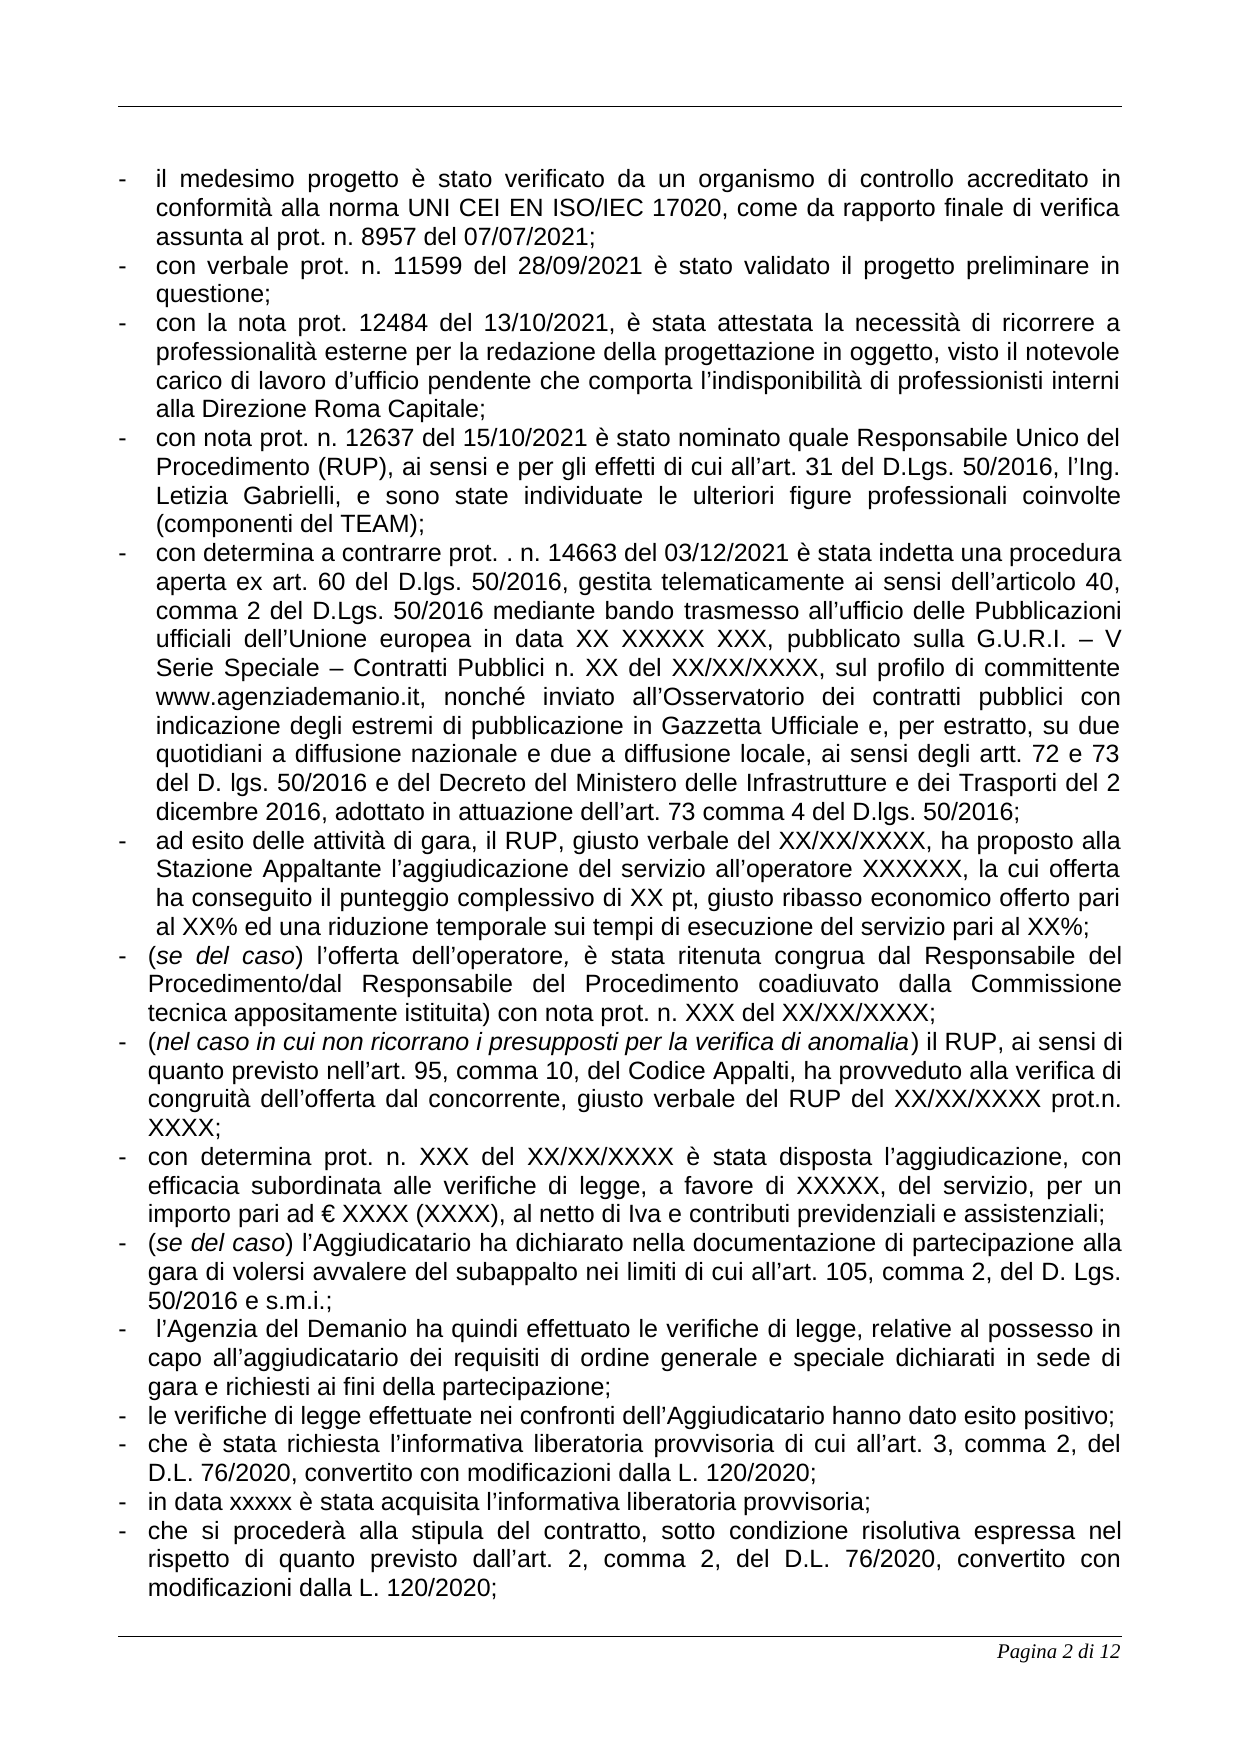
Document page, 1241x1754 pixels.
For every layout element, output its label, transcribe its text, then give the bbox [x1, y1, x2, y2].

list il medesimo progetto è stato verificato da un organismo di controllo accreditato in conformità alla norma UNI CEI EN ISO/IEC 17020, come da rapporto finale di verifica assunta al prot. n. 8957 del 07/07/2021; [118, 164, 1122, 251]
list che si procederà alla stipula del contratto, sotto condizione risolutiva espressa nel rispetto di quanto previsto dall’art. 2, comma 2, del D.L. 76/2020, convertito con modificazioni dalla L. 120/2020; [118, 1516, 1123, 1602]
list con determina prot. n. XXX del XX/XX/XXXX è stata disposta l’aggiudicazione, con efficacia subordinata alle verifiche di legge, a favore di XXXXX, del servizio, per un importo pari ad € XXXX (XXXX), al netto di Iva e contributi previdenziali e assistenziali; [118, 1142, 1123, 1228]
list con determina a contrarre prot. . n. 14663 del 03/12/2021 è stata indetta una procedura aperta ex art. 60 del D.lgs. 50/2016, gestita telematicamente ai sensi dell’articolo 40, comma 2 del D.Lgs. 50/2016 mediante bando trasmesso all’ufficio delle Pubblicazioni ufficiali dell’Unione europea in data XX XXXXX XXX, pubblicato sulla G.U.R.I. – V Serie Speciale – Contratti Pubblici n. XX del XX/XX/XXXX, sul profilo di committente www.agenziademanio.it, nonché inviato all’Osservatorio dei contratti pubblici con indicazione degli estremi di pubblicazione in Gazzetta Ufficiale e, per estratto, su due quotidiani a diffusione nazionale e due a diffusione locale, ai sensi degli artt. 72 e 73 del D. lgs. 50/2016 e del Decreto del Ministero delle Infrastrutture e dei Trasporti del 2 dicembre 2016, adottato in attuazione dell’art. 73 comma 4 del D.lgs. 50/2016; [118, 538, 1122, 826]
list che è stata richiesta l’informativa liberatoria provvisoria di cui all’art. 3, comma 2, del D.L. 76/2020, convertito con modificazioni dalla L. 120/2020; [118, 1429, 1123, 1487]
list l’Agenzia del Demanio ha quindi effettuato le verifiche di legge, relative al possesso in capo all’aggiudicatario dei requisiti di ordine generale e speciale dichiarati in sede di gara e richiesti ai fini della partecipazione; [118, 1314, 1123, 1401]
list con verbale prot. n. 11599 del 28/09/2021 è stato validato il progetto preliminare in questione; [118, 251, 1122, 308]
list con la nota prot. 12484 del 13/10/2021, è stata attestata la necessità di ricorrere a professionalità esterne per la redazione della progettazione in oggetto, visto il notevole carico di lavoro d’ufficio pendente che comporta l’indisponibilità di professionisti interni alla Direzione Roma Capitale; [118, 308, 1122, 423]
list ad esito delle attività di gara, il RUP, giusto verbale del XX/XX/XXXX, ha proposto alla Stazione Appaltante l’aggiudicazione del servizio all’operatore XXXXXX, la cui offerta ha conseguito il punteggio complessivo di XX pt, giusto ribasso economico offerto pari al XX% ed una riduzione temporale sui tempi di esecuzione del servizio pari al XX%; [118, 826, 1122, 941]
list (nel caso in cui non ricorrano i presupposti per la verifica di anomalia) il RUP, ai sensi di quanto previsto nell’art. 95, comma 10, del Codice Appalti, ha provveduto alla verifica di congruità dell’offerta dal concorrente, giusto verbale del RUP del XX/XX/XXXX prot.n. XXXX; [118, 1027, 1123, 1142]
list con nota prot. n. 12637 del 15/10/2021 è stato nominato quale Responsabile Unico del Procedimento (RUP), ai sensi e per gli effetti di cui all’art. 31 del D.Lgs. 50/2016, l’Ing. Letizia Gabrielli, e sono state individuate le ulteriori figure professionali coinvolte (componenti del TEAM); [118, 423, 1122, 538]
list le verifiche di legge effettuate nei confronti dell’Aggiudicatario hanno dato esito positivo; [118, 1401, 1123, 1429]
list in data xxxxx è stata acquisita l’informativa liberatoria provvisoria; [118, 1487, 1123, 1516]
list (se del caso) l’offerta dell’operatore, è stata ritenuta congrua dal Responsabile del Procedimento/dal Responsabile del Procedimento coadiuvato dalla Commissione tecnica appositamente istituita) con nota prot. n. XXX del XX/XX/XXXX; [118, 941, 1123, 1027]
list (se del caso) l’Aggiudicatario ha dichiarato nella documentazione di partecipazione alla gara di volersi avvalere del subappalto nei limiti di cui all’art. 105, comma 2, del D. Lgs. 50/2016 e s.m.i.; [118, 1228, 1123, 1314]
